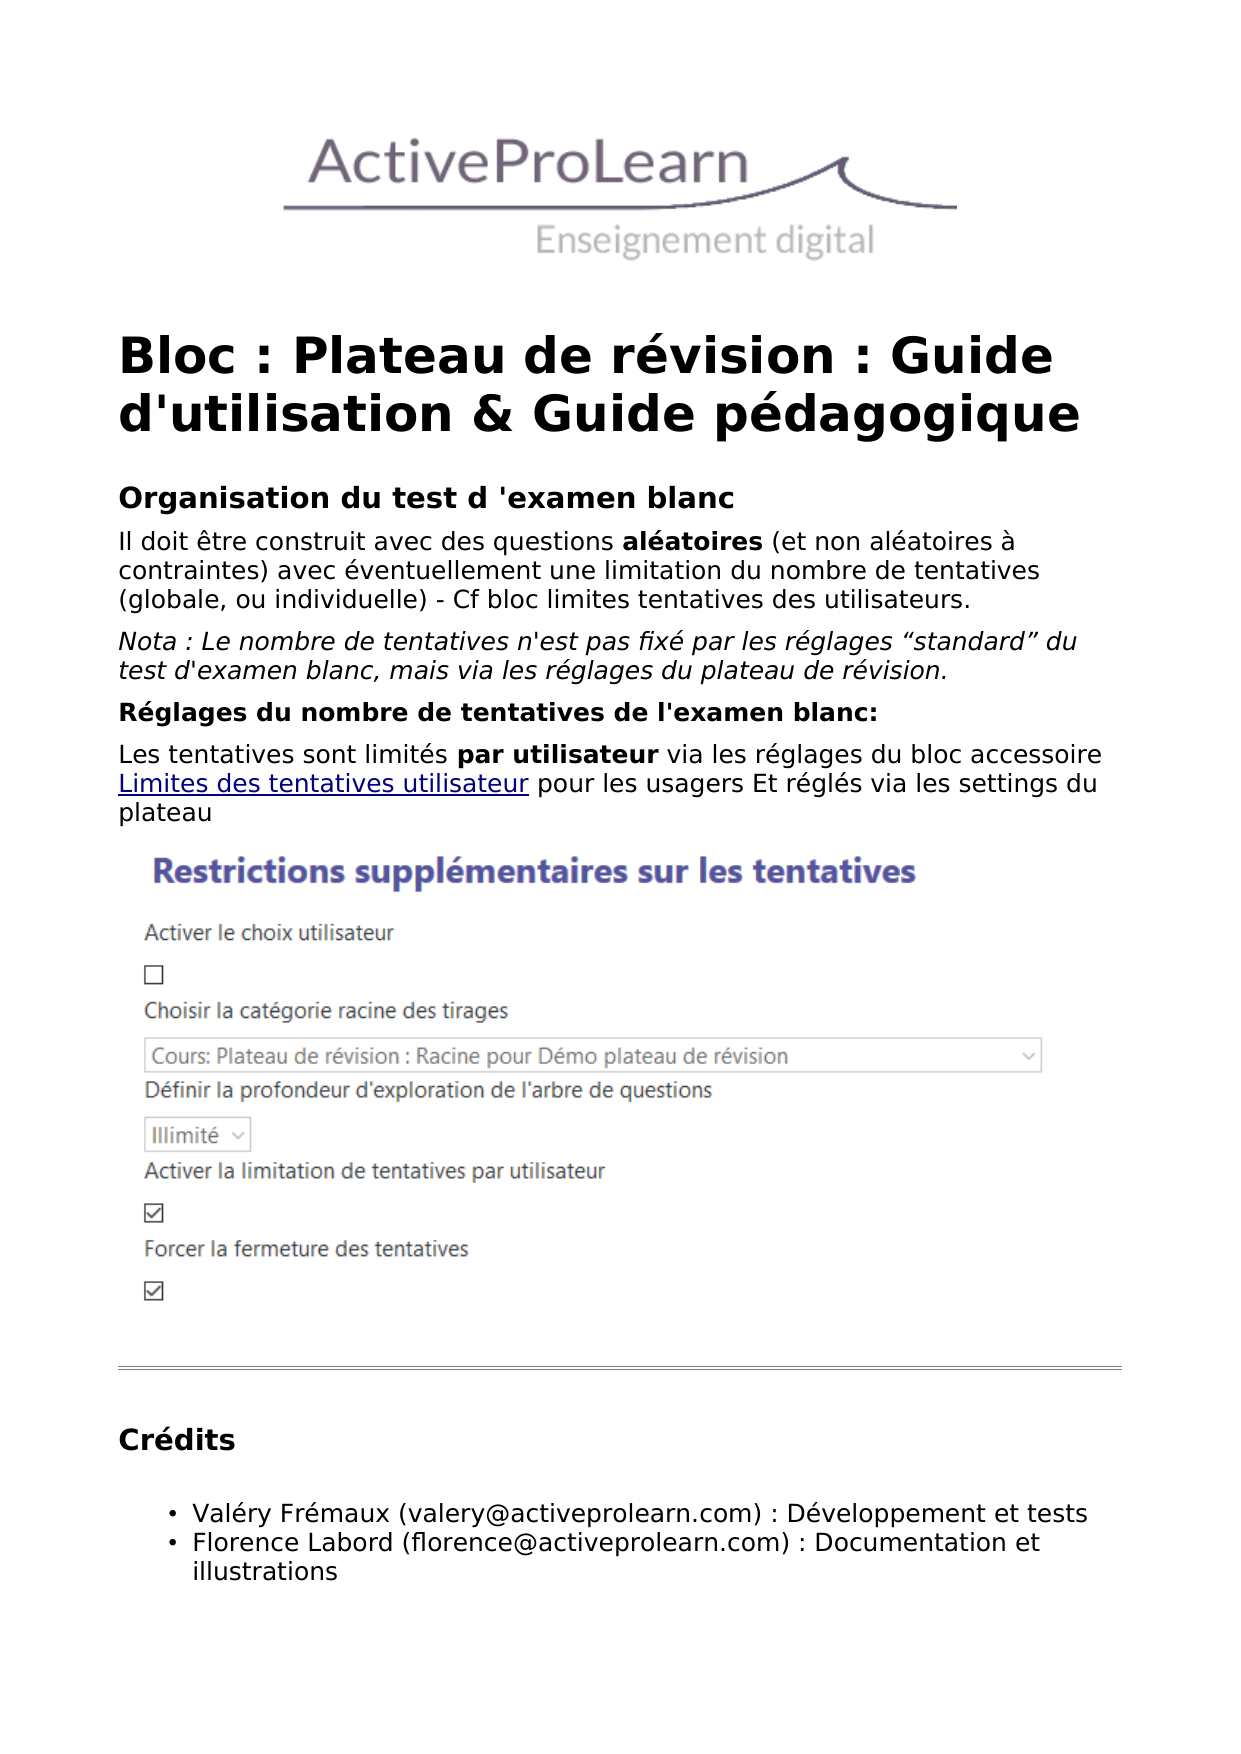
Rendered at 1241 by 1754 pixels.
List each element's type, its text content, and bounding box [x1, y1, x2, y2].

text Il doit être construit avec des questions aléatoires (et non aléatoires à contraintes) avec éventuellement une limitation du nombre de tentatives (globale, ou individuelle) - Cf bloc limites tentatives des utilisateurs. [118, 527, 1122, 615]
picture [118, 840, 1123, 1311]
text Les tentatives sont limités par utilisateur via les réglages du bloc accessoire Limites des tentatives utilisateur pour les usagers Et réglés via les settings du plateau [118, 740, 1122, 827]
picture [283, 118, 957, 261]
text Réglages du nombre de tentatives de l'examen blanc: [118, 698, 1122, 727]
text Nota : Le nombre de tentatives n'est pas fixé par les réglages “standard” du test d'examen blanc, mais via les réglages du plateau de révision. [118, 627, 1122, 686]
subtitle Organisation du test d 'examen blanc [118, 481, 1122, 515]
list Florence Labord (florence@activeprolearn.com) : Documentation et illustrations [177, 1528, 1122, 1587]
list Valéry Frémaux (valery@activeprolearn.com) : Développement et tests [177, 1499, 1122, 1528]
subtitle Crédits [118, 1423, 1122, 1457]
subtitle Bloc : Plateau de révision : Guide d'utilisation & Guide pédagogique [118, 327, 1122, 443]
